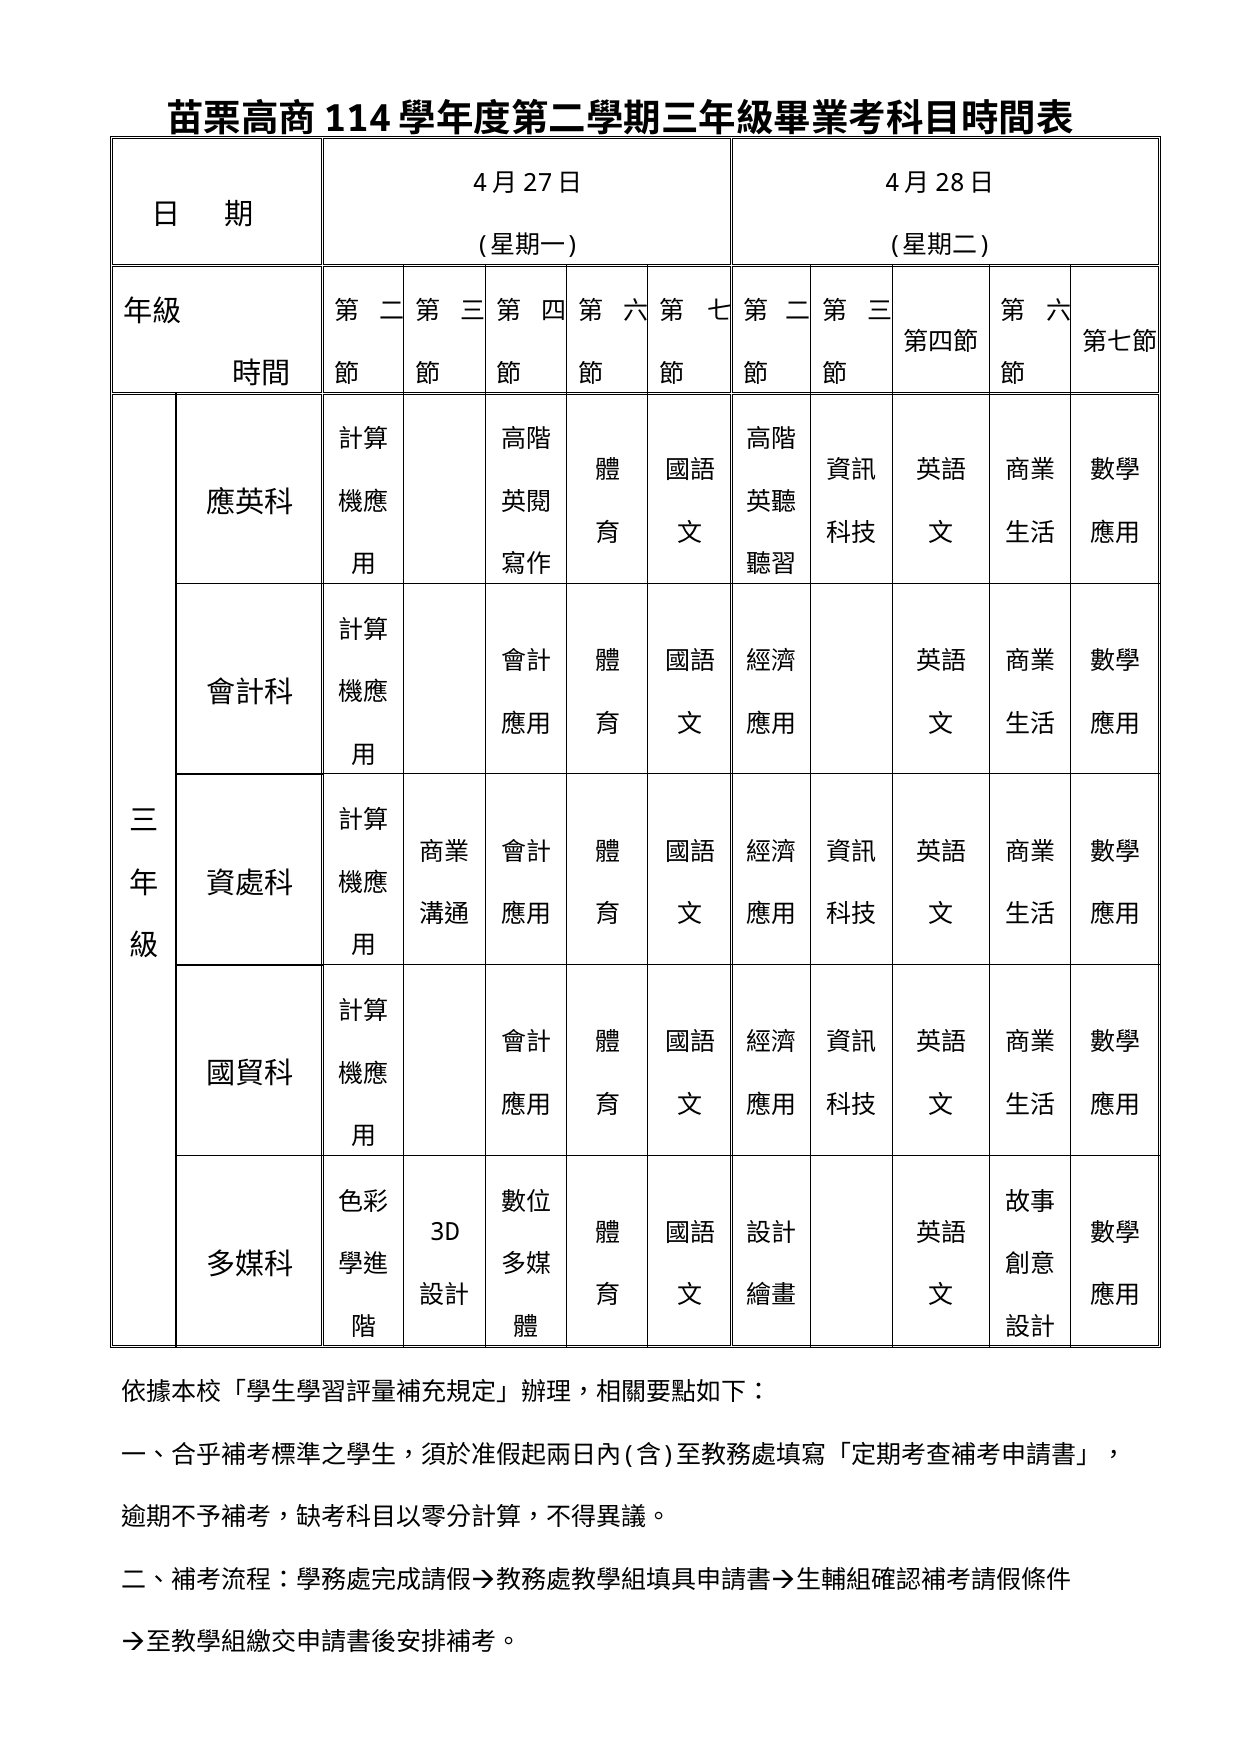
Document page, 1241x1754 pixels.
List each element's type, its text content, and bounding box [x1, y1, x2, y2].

table_cell 國語 文 [648, 584, 730, 773]
table_cell 第六節 [567, 267, 647, 392]
table_header 4月27日 (星期一) [324, 139, 730, 264]
table_cell 體 育 [567, 1156, 647, 1345]
table_cell 設計繪畫 [733, 1156, 810, 1345]
table_cell 故事創意設計 [990, 1156, 1070, 1345]
table_cell 商業生活 [990, 584, 1070, 773]
table_cell 經濟 應用 [733, 965, 810, 1154]
table_cell 會計科 [177, 584, 321, 773]
table_cell 數學 應用 [1071, 584, 1158, 773]
table_cell 計算 機應 用 [324, 774, 403, 964]
table_cell 多媒科 [177, 1156, 321, 1345]
table_cell 會計 應用 [486, 965, 566, 1154]
table_cell [404, 395, 485, 583]
table_cell 資處科 [177, 775, 321, 964]
table_cell [404, 584, 485, 773]
text 二、補考流程：學務處完成請假教務處教學組填具申請書生輔組確認補考請假條件 [71, 1536, 1169, 1598]
table_cell 經濟應用 [733, 774, 810, 964]
table_cell 經濟應用 [733, 584, 810, 773]
table_cell 商業溝通 [404, 774, 485, 964]
table_cell 資訊科技 [811, 774, 892, 964]
table_cell 國語 文 [648, 1156, 730, 1345]
table_cell 資訊科技 [811, 395, 892, 583]
table_cell 第四節 [893, 267, 989, 392]
table_cell [811, 584, 892, 773]
table_cell 高階 英閱 寫作 [486, 395, 566, 583]
table_cell 3D 設計 [404, 1156, 485, 1345]
table_cell 商業生活 [990, 774, 1070, 964]
table_cell 第二節 [324, 267, 403, 392]
table_cell 會計 應用 [486, 774, 566, 964]
table_cell 數學 應用 [1071, 774, 1158, 964]
table_cell 英語 文 [893, 395, 989, 583]
table_cell 會計 應用 [486, 584, 566, 773]
table_cell 英語 文 [893, 584, 989, 773]
text 至教學組繳交申請書後安排補考。 [71, 1598, 1169, 1661]
text 苗栗高商114學年度第二學期三年級畢業考科目時間表 [33, 73, 1206, 136]
table_cell 英語 文 [893, 965, 989, 1154]
table_cell 第七節 [1071, 267, 1158, 392]
text 依據本校「學生學習評量補充規定」辦理，相關要點如下： [71, 1348, 1169, 1411]
table_cell 計算 機應 用 [324, 584, 403, 773]
table_cell [811, 1156, 892, 1345]
table_cell 國語 文 [648, 965, 730, 1154]
table_cell 數位多媒體 [486, 1156, 566, 1345]
table_cell 國貿科 [177, 966, 321, 1154]
table_cell 國語 文 [648, 774, 730, 964]
table_cell 國語 文 [648, 395, 730, 583]
table_cell 計算 機應 用 [324, 395, 403, 583]
table_cell 第七節 [648, 267, 730, 392]
table_cell 數學 應用 [1071, 965, 1158, 1154]
table_cell 高階 英聽 聽習 [733, 395, 810, 583]
text 逾期不予補考，缺考科目以零分計算，不得異議。 [71, 1473, 1169, 1536]
table_cell 第二節 [733, 267, 810, 392]
table_cell 英語 文 [893, 1156, 989, 1345]
table_cell 計算 機應 用 [324, 965, 403, 1154]
table_cell 應英科 [177, 395, 321, 583]
table_cell 年級 時間 [113, 267, 321, 392]
table_cell 色彩學進階 [324, 1156, 403, 1345]
table_cell 商業生活 [990, 965, 1070, 1154]
table_cell 資訊科技 [811, 965, 892, 1154]
table_cell 體 育 [567, 774, 647, 964]
table_cell 體 育 [567, 395, 647, 583]
text 一、合乎補考標準之學生，須於准假起兩日內(含)至教務處填寫「定期考查補考申請書」， [71, 1411, 1169, 1473]
table_cell 數學 應用 [1071, 1156, 1158, 1345]
table_header 4月28日 (星期二) [733, 139, 1158, 264]
table_cell 三年級 [113, 395, 175, 1345]
table_cell 商業生活 [990, 395, 1070, 583]
table_cell 體 育 [567, 584, 647, 773]
table_cell 英語 文 [893, 774, 989, 964]
table_cell 第六節 [990, 267, 1070, 392]
table_cell 第三節 [811, 267, 892, 392]
table_cell 數學 應用 [1071, 395, 1158, 583]
table_cell 第四節 [486, 267, 566, 392]
table_header 日 期 [113, 139, 321, 264]
table_cell 體 育 [567, 965, 647, 1154]
table_cell 第三節 [404, 267, 485, 392]
table_cell [404, 965, 485, 1154]
